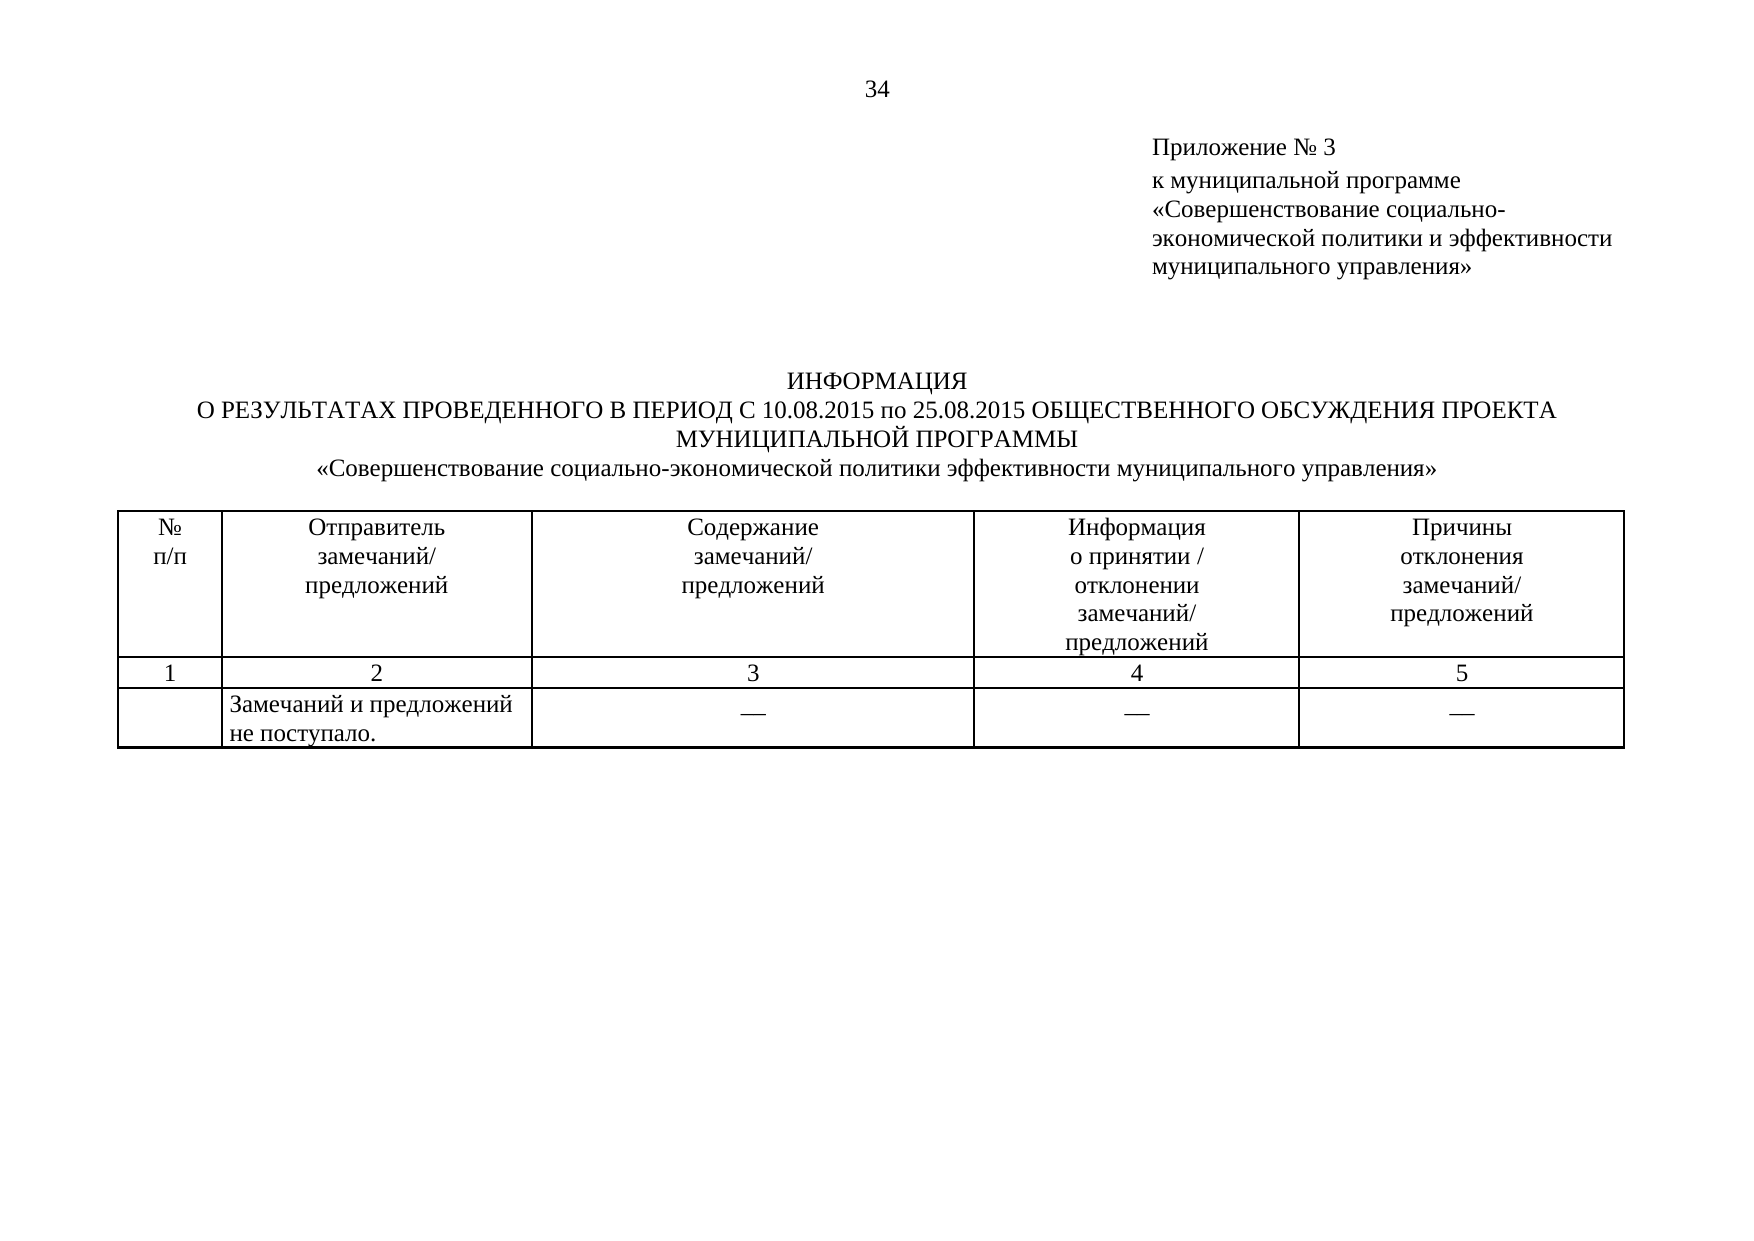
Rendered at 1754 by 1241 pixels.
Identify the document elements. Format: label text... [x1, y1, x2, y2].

table_cell __ [533, 689, 973, 746]
table_cell Замечаний и предложений не поступало. [223, 689, 531, 746]
table_cell [119, 689, 221, 746]
table_cell __ [1300, 689, 1623, 746]
text «Совершенствование социально-экономической политики эффективности муниципального управления» [118, 453, 1636, 481]
table_header Информация о принятии / отклонении замечаний/ предложений [975, 512, 1298, 656]
table_cell 5 [1300, 658, 1623, 687]
table_cell 3 [533, 658, 973, 687]
table_header Отправитель замечаний/ предложений [223, 512, 531, 656]
table_header Содержание замечаний/ предложений [533, 512, 973, 656]
text Приложение № 3 [118, 132, 1636, 161]
text ИНФОРМАЦИЯ [118, 366, 1636, 395]
table_cell 1 [119, 658, 221, 687]
text «Совершенствование социально-экономической политики и эффективности муниципального управления» [1152, 194, 1636, 280]
text МУНИЦИПАЛЬНОЙ ПРОГРАММЫ [118, 424, 1636, 453]
text О РЕЗУЛЬТАТАХ ПРОВЕДЕННОГО В ПЕРИОД С 10.08.2015 по 25.08.2015 ОБЩЕСТВЕННОГО ОБСУЖДЕНИЯ ПРОЕКТА [118, 395, 1636, 424]
table_cell __ [975, 689, 1298, 746]
table_cell 2 [223, 658, 531, 687]
text к муниципальной программе [118, 165, 1636, 194]
table_header № п/п [119, 512, 221, 656]
table_cell 4 [975, 658, 1298, 687]
table_header Причины отклонения замечаний/ предложений [1300, 512, 1623, 656]
